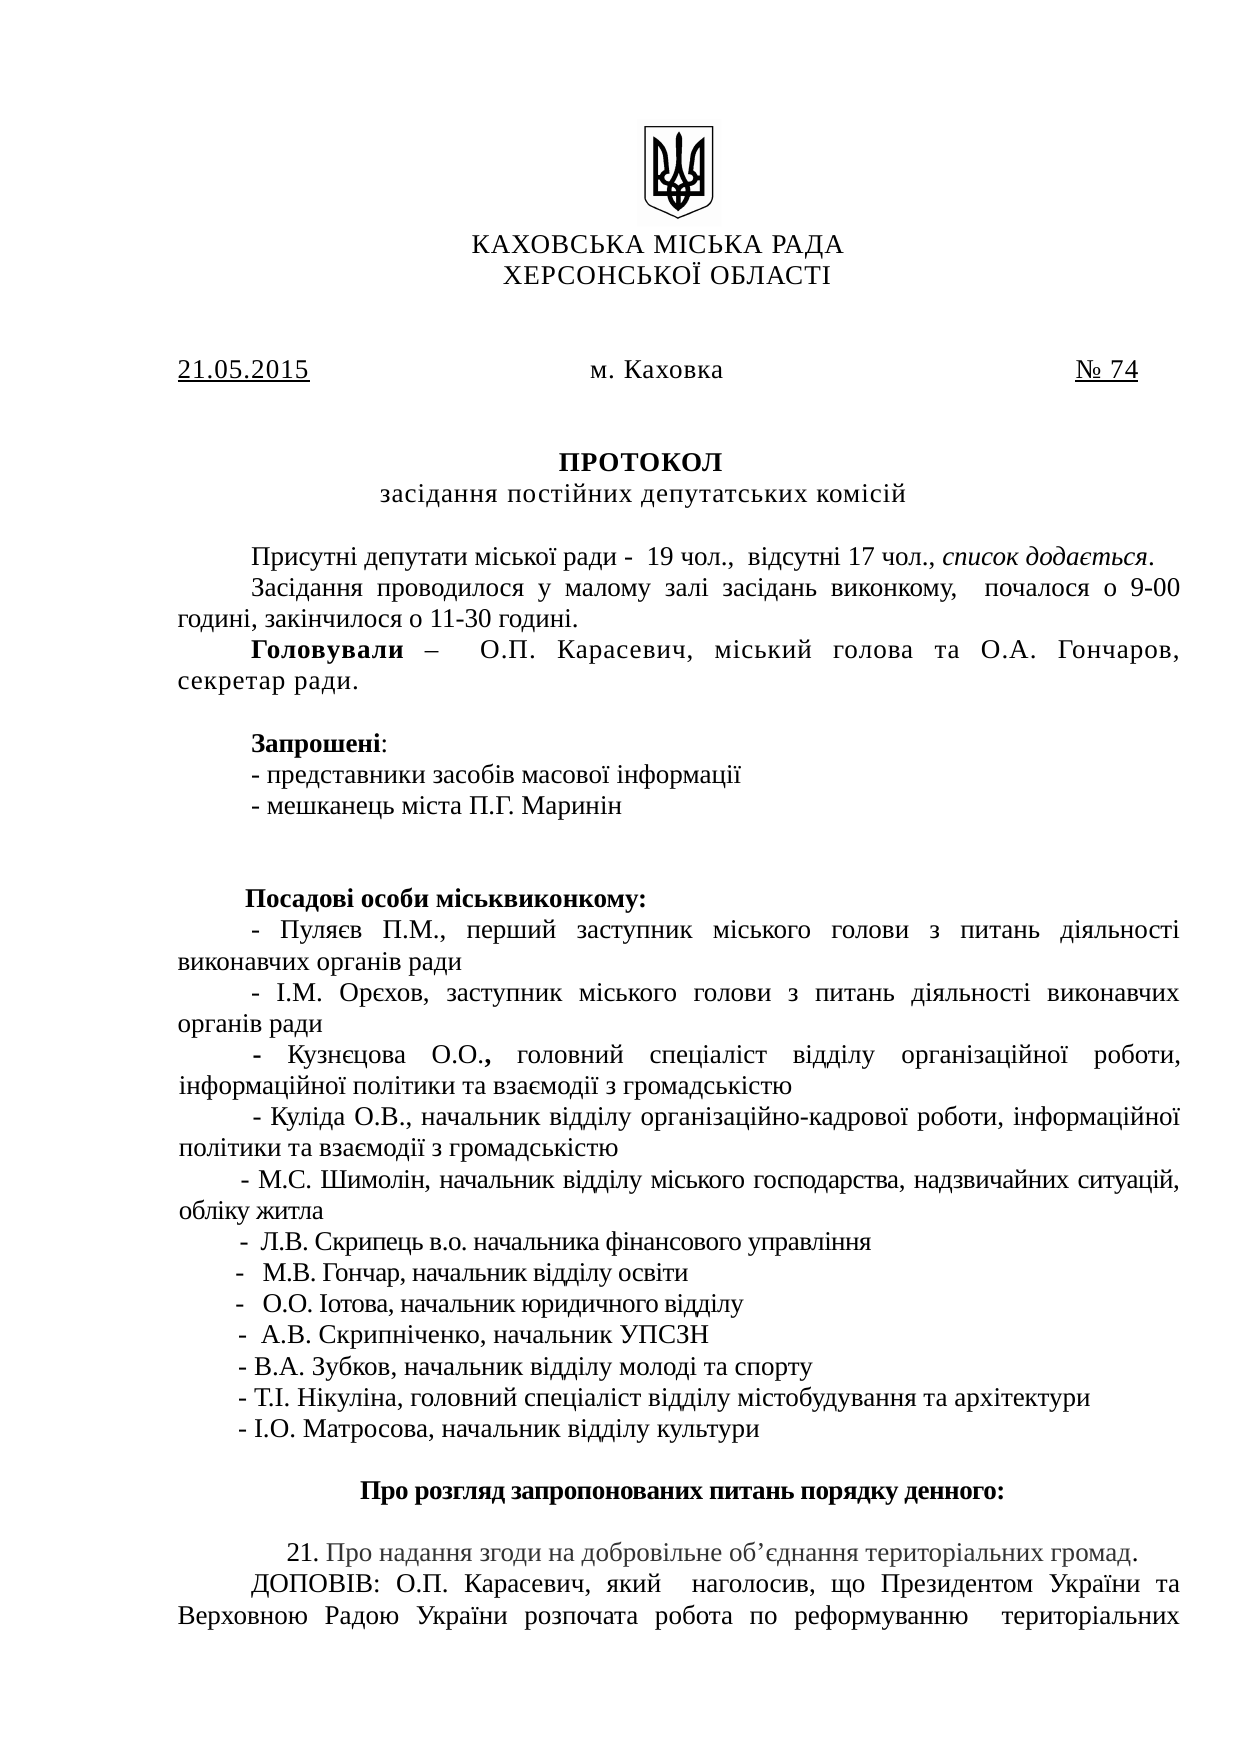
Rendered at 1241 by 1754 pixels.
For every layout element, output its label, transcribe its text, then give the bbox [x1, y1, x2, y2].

text ПРОТОКОЛ [177, 446, 1181, 477]
text 21.05.2015 м. Каховка № 74 [177, 353, 1181, 384]
list - Л.В. Скрипець в.о. начальника фінансового управління [102, 1225, 1181, 1256]
text Присутні депутати міської ради - 19 чол., відсутні 17 чол., список додається. [177, 540, 1181, 571]
list - В.А. Зубков, начальник відділу молоді та спорту [177, 1349, 1181, 1381]
text Про розгляд запропонованих питань порядку денного: [102, 1474, 1181, 1505]
text засідання постійних депутатських комісій [177, 477, 1181, 509]
list - Т.І. Нікуліна, головний спеціаліст відділу містобудування та архітектури [177, 1381, 1181, 1412]
text Головували – О.П. Карасевич, міський голова та О.А. Гончаров, секретар ради. [177, 633, 1181, 696]
list - А.В. Скрипніченко, начальник УПСЗН [177, 1318, 1181, 1349]
list - М.С. Шимолін, начальник відділу міського господарства, надзвичайних ситуацій, обліку житла [179, 1163, 1181, 1225]
list - М.В. Гончар, начальник відділу освіти [179, 1256, 1181, 1287]
text 21. Про надання згоди на добровільне об’єднання територіальних громад. [102, 1536, 1181, 1568]
list - І.О. Матросова, начальник відділу культури [177, 1412, 1181, 1443]
list - Пуляєв П.М., перший заступник міського голови з питань діяльності виконавчих органів ради [177, 913, 1181, 976]
text ДОПОВІВ: О.П. Карасевич, який наголосив, що Президентом України та Верховною Радою України розпочата робота по реформуванню територіальних [177, 1568, 1181, 1630]
text Запрошені: [177, 727, 1181, 758]
list - О.О. Іотова, начальник юридичного відділу [179, 1287, 1181, 1318]
list - І.М. Орєхов, заступник міського голови з питань діяльності виконавчих органів ради [177, 976, 1181, 1038]
text Засідання проводилося у малому залі засідань виконкому, почалося о 9-00 годині, закінчилося о 11-30 годині. [177, 571, 1181, 633]
text - Кузнєцова О.О., головний спеціаліст відділу організаційної роботи, інформаційної політики та взаємодії з громадськістю [179, 1038, 1181, 1100]
text ХЕРСОНСЬКОЇ ОБЛАСТІ [177, 259, 1181, 291]
list - мешканець міста П.Г. Маринін [177, 789, 1181, 820]
text - Куліда О.В., начальник відділу організаційно-кадрової роботи, інформаційної політики та взаємодії з громадськістю [179, 1100, 1181, 1163]
list Посадові особи міськвиконкому: [177, 882, 1181, 913]
text - представники засобів масової інформації [177, 758, 1181, 789]
text КАХОВСЬКА МІСЬКА РАДА [177, 118, 1181, 259]
